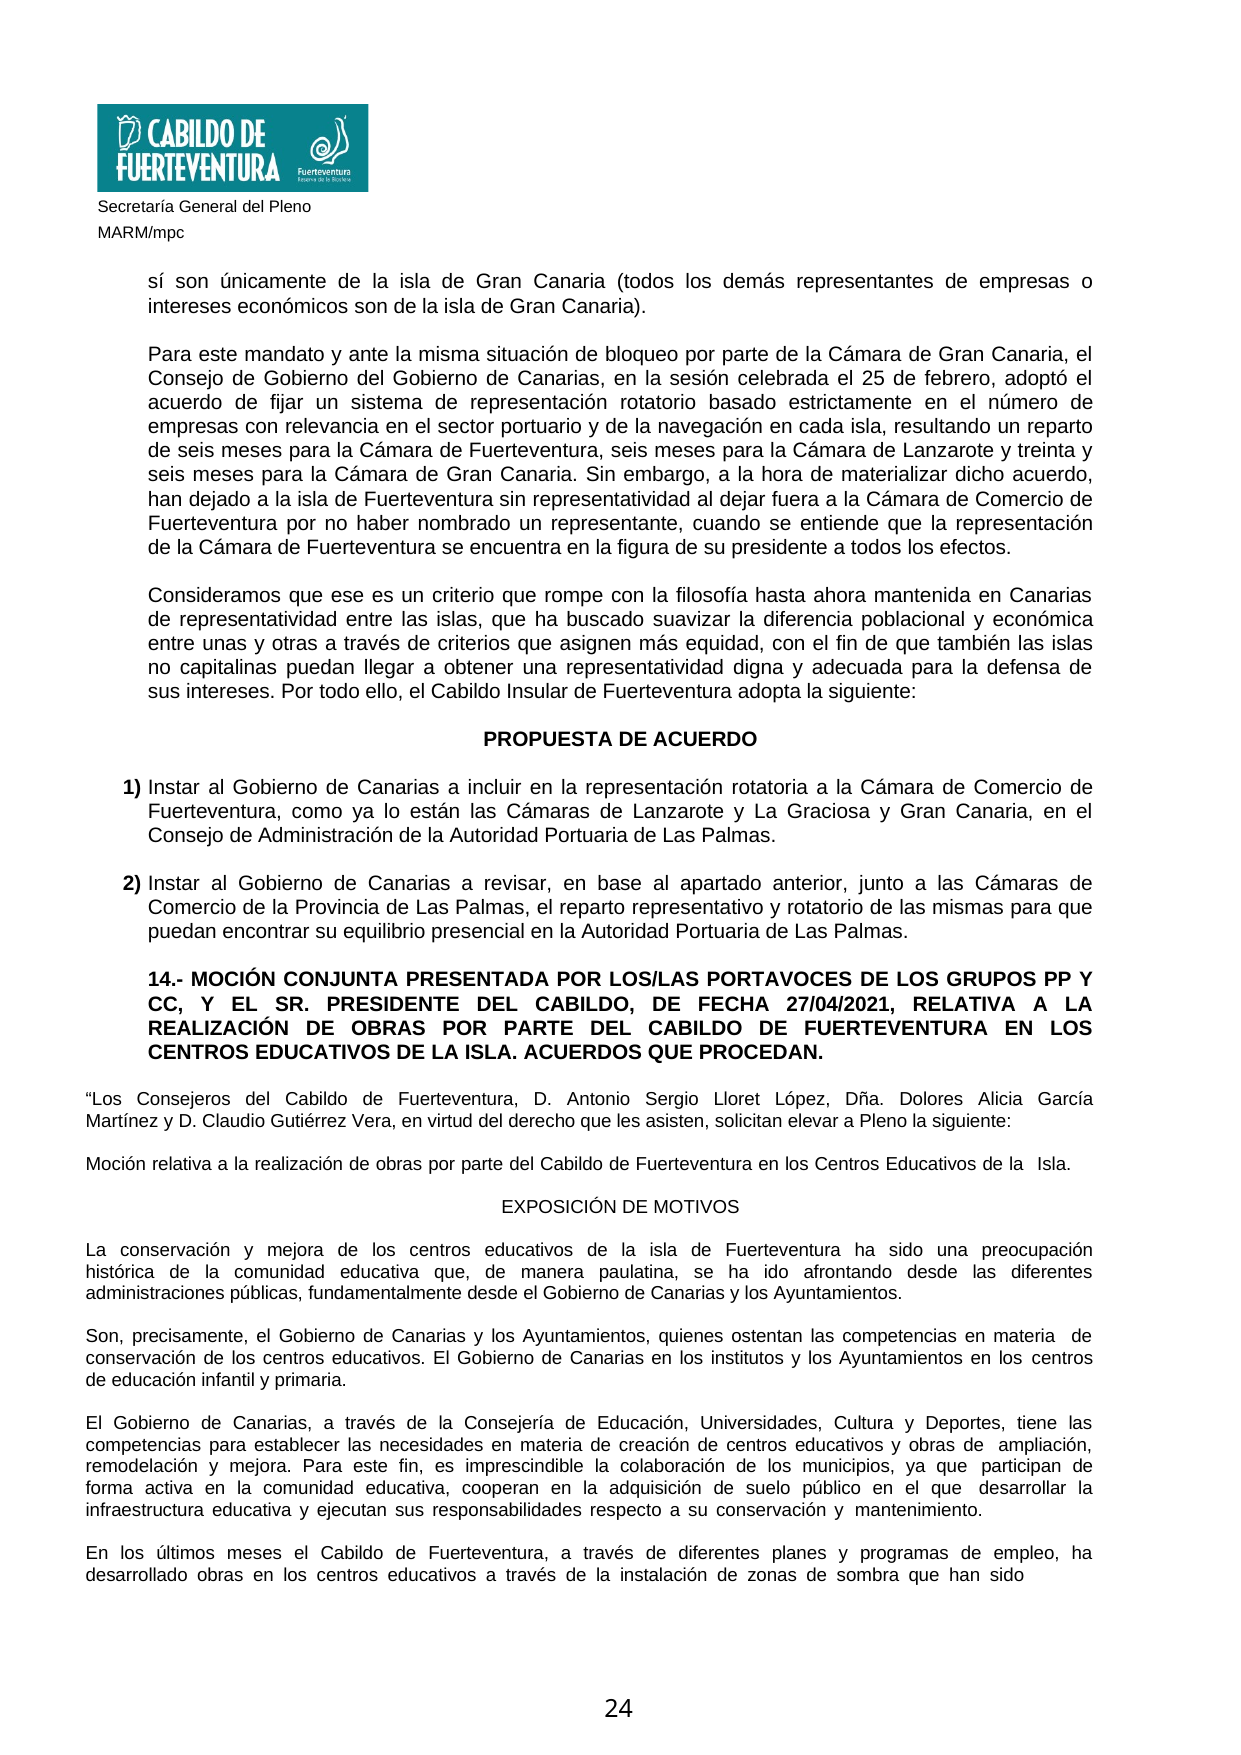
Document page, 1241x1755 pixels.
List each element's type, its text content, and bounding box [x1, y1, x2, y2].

text 14.- MOCIÓN CONJUNTA PRESENTADA POR LOS/LAS PORTAVOCES DE LOS GRUPOS PP Y CC, Y EL SR. PRESIDENTE DEL CABILDO, DE FECHA 27/04/2021, RELATIVA A LA REALIZACIÓN DE OBRAS POR PARTE DEL CABILDO DE FUERTEVENTURA EN LOS CENTROS EDUCATIVOS DE LA ISLA. ACUERDOS QUE PROCEDAN. [148, 967, 1093, 1064]
list Instar al Gobierno de Canarias a incluir en la representación rotatoria a la Cámara de Comercio de Fuerteventura, como ya lo están las Cámaras de Lanzarote y La Graciosa y Gran Canaria, en el Consejo de Administración de la Autoridad Portuaria de Las Palmas. [123, 775, 1093, 847]
text Son, precisamente, el Gobierno de Canarias y los Ayuntamientos, quienes ostentan las competencias en materia de conservación de los centros educativos. El Gobierno de Canarias en los institutos y los Ayuntamientos en los centros de educación infantil y primaria. [85, 1325, 1093, 1390]
text La conservación y mejora de los centros educativos de la isla de Fuerteventura ha sido una preocupación histórica de la comunidad educativa que, de manera paulatina, se ha ido afrontando desde las diferentes administraciones públicas, fundamentalmente desde el Gobierno de Canarias y los Ayuntamientos. [85, 1239, 1093, 1304]
text PROPUESTA DE ACUERDO [135, 727, 1105, 751]
text Consideramos que ese es un criterio que rompe con la filosofía hasta ahora mantenida en Canarias de representatividad entre las islas, que ha buscado suavizar la diferencia poblacional y económica entre unas y otras a través de criterios que asignen más equidad, con el fin de que también las islas no capitalinas puedan llegar a obtener una representatividad digna y adecuada para la defensa de sus intereses. Por todo ello, el Cabildo Insular de Fuerteventura adopta la siguiente: [148, 582, 1093, 703]
list Instar al Gobierno de Canarias a revisar, en base al apartado anterior, junto a las Cámaras de Comercio de la Provincia de Las Palmas, el reparto representativo y rotatorio de las mismas para que puedan encontrar su equilibrio presencial en la Autoridad Portuaria de Las Palmas. [123, 871, 1093, 943]
text En los últimos meses el Cabildo de Fuerteventura, a través de diferentes planes y programas de empleo, ha desarrollado obras en los centros educativos a través de la instalación de zonas de sombra que han sido [85, 1542, 1093, 1585]
text Para este mandato y ante la misma situación de bloqueo por parte de la Cámara de Gran Canaria, el Consejo de Gobierno del Gobierno de Canarias, en la sesión celebrada el 25 de febrero, adoptó el acuerdo de fijar un sistema de representación rotatorio basado estrictamente en el número de empresas con relevancia en el sector portuario y de la navegación en cada isla, resultando un reparto de seis meses para la Cámara de Fuerteventura, seis meses para la Cámara de Lanzarote y treinta y seis meses para la Cámara de Gran Canaria. Sin embargo, a la hora de materializar dicho acuerdo, han dejado a la isla de Fuerteventura sin representatividad al dejar fuera a la Cámara de Comercio de Fuerteventura por no haber nombrado un representante, cuando se entiende que la representación de la Cámara de Fuerteventura se encuentra en la figura de su presidente a todos los efectos. [148, 341, 1093, 559]
text El Gobierno de Canarias, a través de la Consejería de Educación, Universidades, Cultura y Deportes, tiene las competencias para establecer las necesidades en materia de creación de centros educativos y obras de ampliación, remodelación y mejora. Para este fin, es imprescindible la colaboración de los municipios, ya que participan de forma activa en la comunidad educativa, cooperan en la adquisición de suelo público en el que desarrollar la infraestructura educativa y ejecutan sus responsabilidades respecto a su conservación y mantenimiento. [85, 1412, 1093, 1520]
text Moción relativa a la realización de obras por parte del Cabildo de Fuerteventura en los Centros Educativos de la Isla. [85, 1152, 1093, 1174]
text “Los Consejeros del Cabildo de Fuerteventura, D. Antonio Sergio Lloret López, Dña. Dolores Alicia García Martínez y D. Claudio Gutiérrez Vera, en virtud del derecho que les asisten, solicitan elevar a Pleno la siguiente: [85, 1088, 1093, 1131]
text sí son únicamente de la isla de Gran Canaria (todos los demás representantes de empresas o intereses económicos son de la isla de Gran Canaria). [148, 269, 1093, 317]
text EXPOSICIÓN DE MOTIVOS [494, 1196, 746, 1217]
